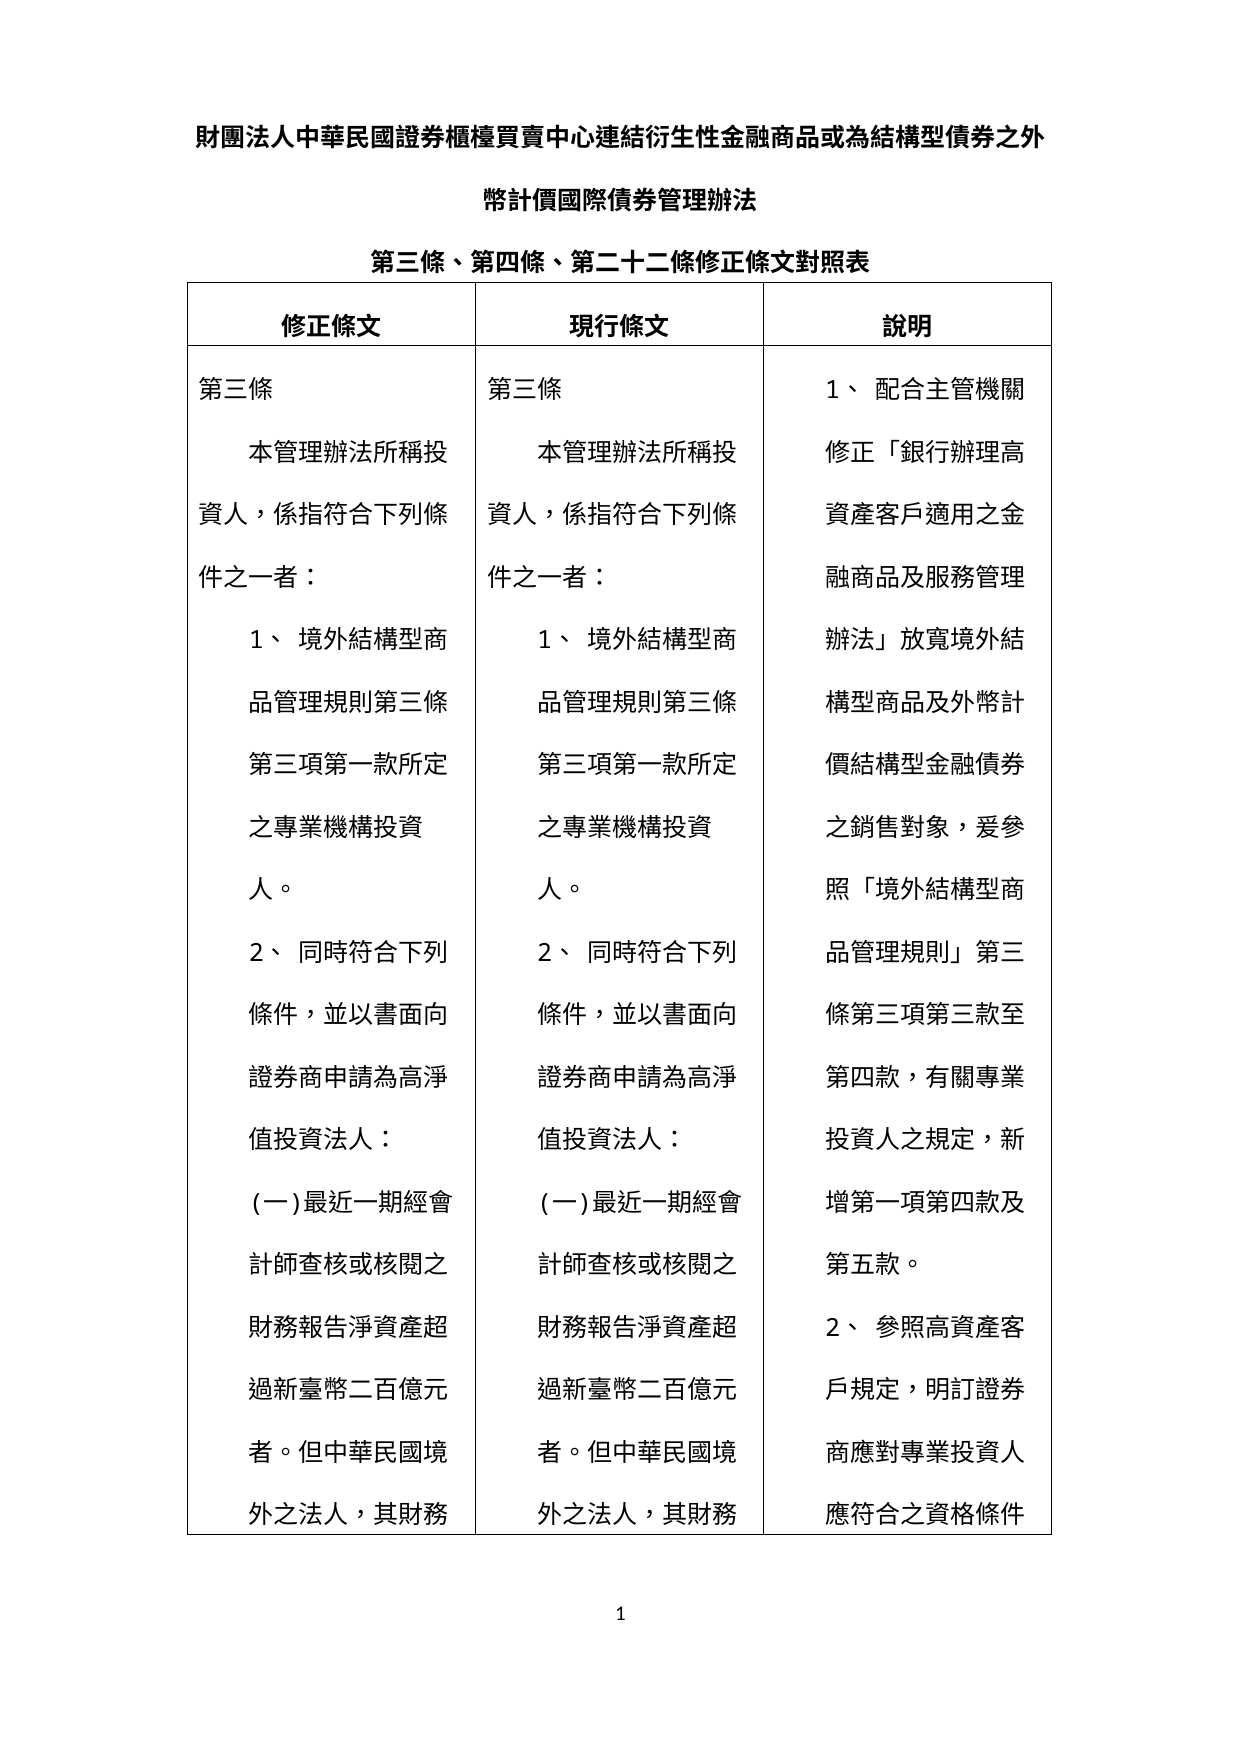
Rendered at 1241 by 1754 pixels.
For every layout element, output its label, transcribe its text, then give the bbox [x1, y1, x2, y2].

table_header 現行條文 [476, 283, 763, 345]
table_cell 第三條 本管理辦法所稱投資人，係指符合下列條件之一者： 境外結構型商品管理規則第三條第三項第一款所定之專業機構投資人。 同時符合下列條件，並以書面向證券商申請為高淨值投資法人： (一)最近一期經會計師查核或核閱之財務報告淨資產超過新臺幣二百億元者。但中華民國境外之法人，其財務報告免經會計師查核或核閱。 (二)設有投資專責單位，並配置適任專業人員，且該單位主管具備下列條件之一： 1.曾於金融、證券、期貨或保險機構從事金融商品投資業務工作經驗三年以上。 2.金融商品投資相關工作經驗四年以上。 3.有其他學經歷足資證明其具備金融商品投資專業知識及管理經驗，可健全有效管理投資部門業務者。 (三)最近一期經會計師查核或核閱之財務報告持有有價證券部位或衍生性金融商品投資組合達新臺幣十億元以上。但中華民國境外之法人，其財務報告免經會計師查核或核閱。 (四)內部控制制度具有合適之投資程序及風險管理措施。 同時符合下列條件，並以書面向證券商申請為高資產客戶之自然人或法人： (一)提供可投資資產淨值及保險商品價值達等值新臺幣一億元以上之財力證明；或於該證券商之可投資資產淨值達等值新臺幣三千萬元以上，並提供持有等值新臺幣一億元以上可投資資產淨值及保險商品價值之財力聲明書。上述所稱可投資資產係指存款、國內外有價證券或短期票券(包含以附條件交易方式買入之債券或短期票券)、結構型商品、黃金存摺等金融資產；所稱淨值係指客戶之投資本金扣除擔保融通或設質質借之金額，如金融資產具公開市場價格或參考價格者，以其市場價格或參考價格衡量其價值扣除擔保融通或設質質借之金額計算；所稱保險商品價值，係指投資型保險之保單價值或非投資型人身保險之保單價值準備金。 (二)自然人或經法人授權辦理交易之人具備充分之金融商品專業知識、交易經驗，並具備充分之風險承擔能力。 (三)投資人充分瞭解證券商與高資產客戶進行結構型國際債券交易得免除之責任後，同意簽署為高資產客戶。 同時符合下列條件，並以書面向證券商申請為專業投資人之法人或基金： (一)最近一期經會計師查核或核閱之財務報告總資產超過新臺幣五千萬元。但中華民國境外之法人，其財務報告免經會計師查核或核閱。 (二)經投資人授權辦理交易之人，具備充分之金融商品專業知識、交易經驗。 (三)投資人充分瞭解證券商與專業投資人進行債券交易得免除之責任後，同意簽署為專業投資人。 同時符合下列條件，並以書面向證券商申請為專業投資人之自然人： (一)提供新臺幣三千萬元以上之財力證明；或單筆交易金額逾新臺幣三百萬元，且於該證券商之投資往來總資產逾新臺幣一千五百萬元，並提供總資產超過新臺幣三千萬元以上之財力聲明書。 (二)投資人具備充分之金融商品專業知識、交易經驗。 (三)投資人充分瞭解證券商與專業投資人進行債券交易得免除之責任後，同意簽署為專業投資人。 已具備本中心外幣計價國際債券管理規則第二條之一所稱專業投資人之自然人或法人身分，符合前項第三款第一目及第二目條件並經證券商確認具備充分之風險承擔能力者，得以書面向證券商申請為高資產客戶。 有關高資產客戶及專業投資人應符合之資格條件，應由證券商盡合理調查之責任，向客戶取得合理可信之佐證依據，依據證券商訂定之瞭解客戶程序及接受客戶標準審核通過。證券商應依據所定覆審程序，至少每二年辦理一次覆審，檢視客戶續符合所屬身分之資格條件，並應定期評估客戶於該證券商之資格條件，如發現客戶未達其應符合之財力標準時，應取得客戶書面確認是否續行新增所屬身分適用之金融商品或服務。 高資產客戶及專業投資人得以書面向證券商申請終止該客戶所屬身分。 第一項第二款至第五款之投資人於初級市場認購或於次級市場向證券商首次買進結構型國際債券時，應由證券商交付風險預告書，並經投資人簽署後留存備查。 前項風險預告書由本中心另訂之。 [188, 346, 475, 1534]
text 第三條、第四條、第二十二條修正條文對照表 [187, 219, 1053, 282]
table_header 修正條文 [188, 283, 475, 345]
table_cell 第三條 本管理辦法所稱投資人，係指符合下列條件之一者： 境外結構型商品管理規則第三條第三項第一款所定之專業機構投資人。 同時符合下列條件，並以書面向證券商申請為高淨值投資法人： (一)最近一期經會計師查核或核閱之財務報告淨資產超過新臺幣二百億元者。但中華民國境外之法人，其財務 [476, 346, 763, 1534]
table_header 說明 [764, 283, 1051, 345]
table_cell 配合主管機關修正「銀行辦理高資產客戶適用之金融商品及服務管理辦法」放寬境外結構型商品及外幣計價結構型金融債券之銷售對象，爰參照「境外結構型商品管理規則」第三條第三項第三款至第四款，有關專業投資人之規定，新增第一項第四款及第五款。 參照高資產客戶規定，明訂證券商應對專業投資人應符合之資格條件 [764, 346, 1051, 1534]
text 財團法人中華民國證券櫃檯買賣中心連結衍生性金融商品或為結構型債券之外幣計價國際債券管理辦法 [187, 94, 1053, 219]
